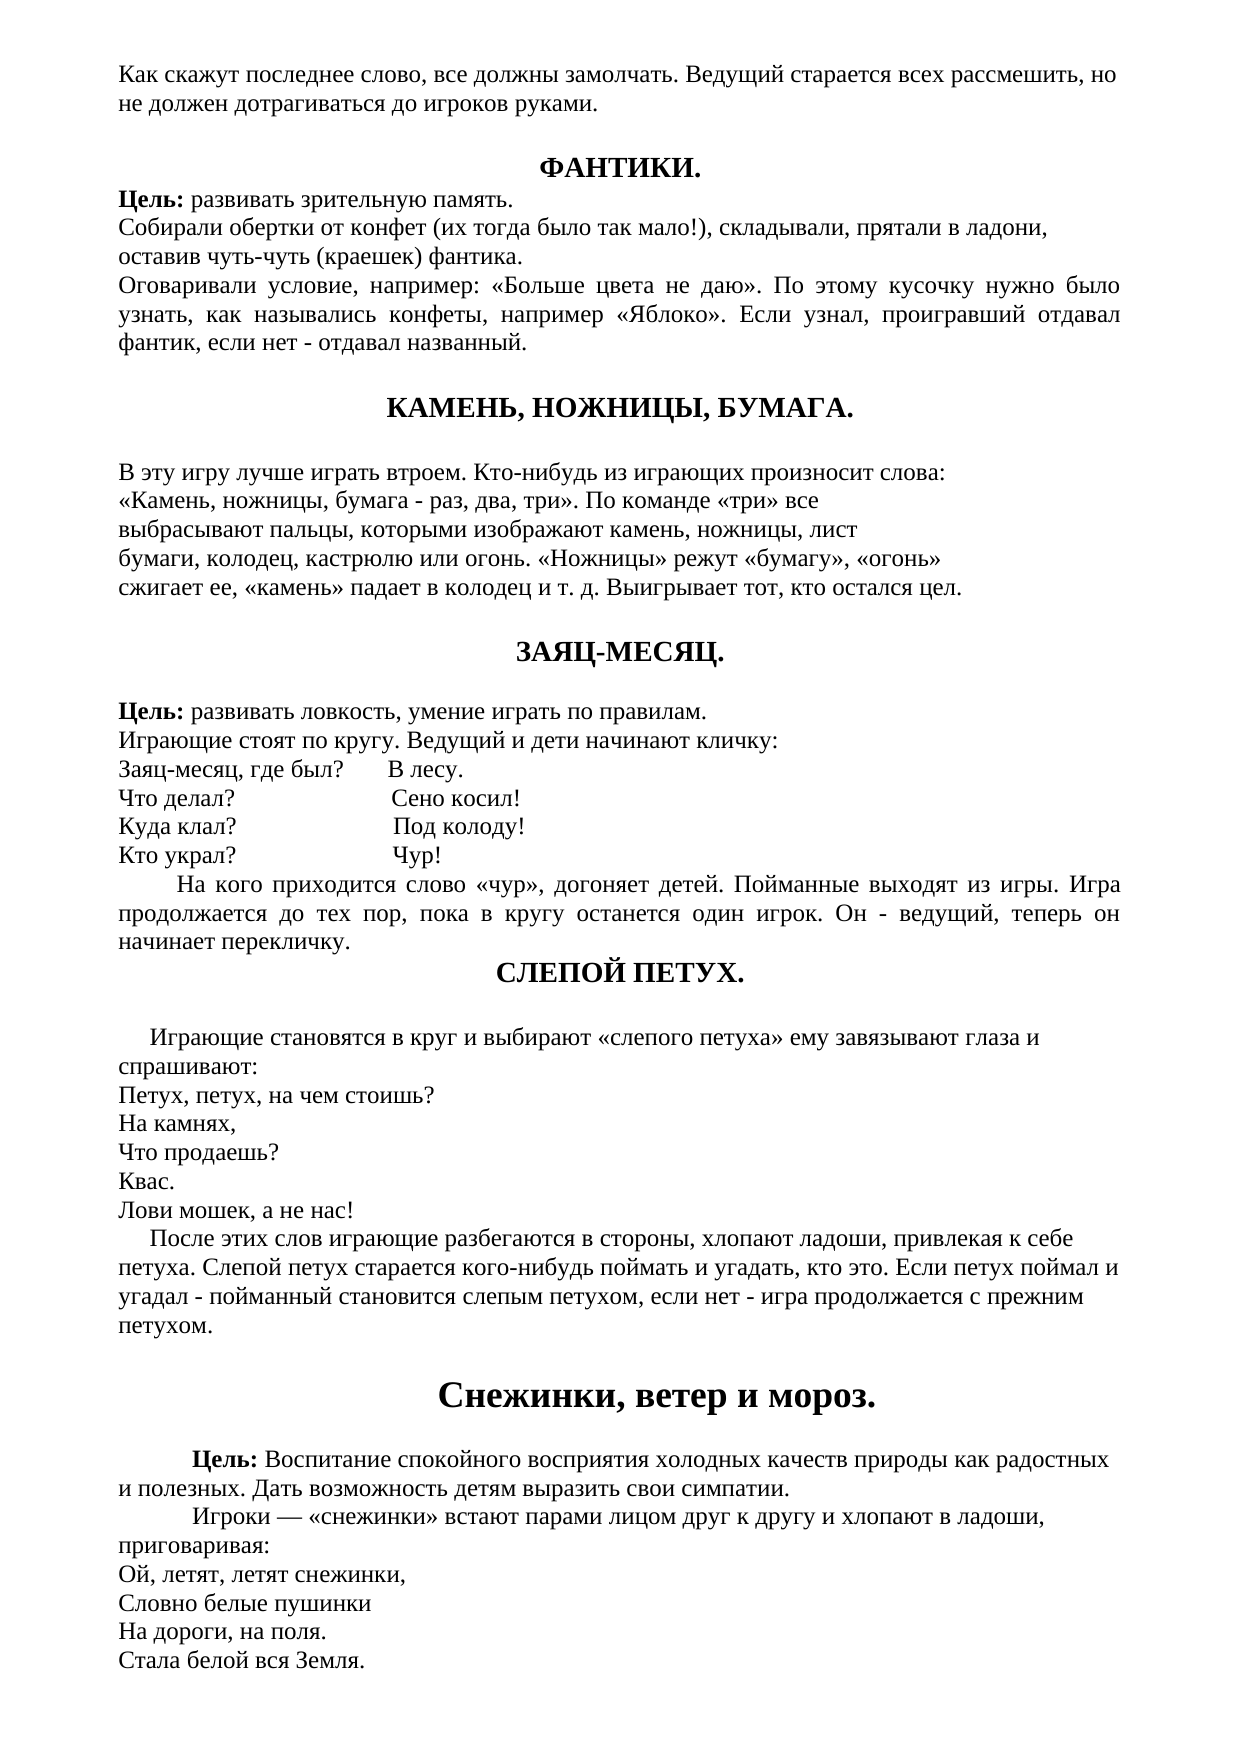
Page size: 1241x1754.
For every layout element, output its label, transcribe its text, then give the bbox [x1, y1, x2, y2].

text СЛЕПОЙ ПЕТУХ. [118, 955, 1122, 989]
text ЗАЯЦ-МЕСЯЦ. [118, 634, 1122, 668]
text выбрасывают пальцы, которыми изображают камень, ножницы, лист [118, 514, 1122, 543]
text Стала белой вся Земля. [118, 1645, 1122, 1674]
text «Камень, ножницы, бумага - раз, два, три». По команде «три» все [118, 486, 1122, 514]
text На камнях, [118, 1108, 1122, 1137]
text Куда клал? Под колоду! [118, 811, 1122, 840]
text Цель: Воспитание спокойного восприятия холодных качеств природы как радостных и полезных. Дать возможность детям выразить свои симпатии. [118, 1444, 1122, 1501]
text Играющие становятся в круг и выбирают «слепого петуха» ему завязывают глаза и спрашивают: [118, 1022, 1122, 1080]
text После этих слов играющие разбегаются в стороны, хлопают ладоши, привлекая к себе петуха. Слепой петух старается кого-нибудь поймать и угадать, кто это. Если петух поймал и угадал - пойманный становится слепым петухом, если нет - игра продолжается с прежним петухом. [118, 1223, 1122, 1338]
text Цель: развивать ловкость, умение играть по правилам. [118, 696, 1122, 725]
text Словно белые пушинки [118, 1588, 1122, 1616]
text Квас. [118, 1166, 1122, 1195]
text ФАНТИКИ. [118, 150, 1122, 184]
text На дороги, на поля. [118, 1616, 1122, 1645]
text сжигает ее, «камень» падает в колодец и т. д. Выигрывает тот, кто остался цел. [118, 572, 1122, 601]
text Лови мошек, а не нас! [118, 1195, 1122, 1223]
text Снежинки, ветер и мороз. [118, 1372, 1122, 1415]
text Что делал? Сено косил! [118, 783, 1122, 811]
text Играющие стоят по кругу. Ведущий и дети начинают кличку: [118, 725, 1122, 754]
text Ой, летят, летят снежинки, [118, 1559, 1122, 1588]
text Цель: развивать зрительную память. [118, 184, 1122, 212]
text Как скажут последнее слово, все должны замолчать. Ведущий старается всех рассмешить, но не должен дотрагиваться до игроков руками. [118, 59, 1122, 117]
text Игроки — «снежинки» встают парами лицом друг к другу и хлопают в ладоши, приговаривая: [118, 1501, 1122, 1559]
text Петух, петух, на чем стоишь? [118, 1080, 1122, 1108]
text Оговаривали условие, например: «Больше цвета не даю». По этому кусочку нужно было узнать, как назывались конфеты, например «Яблоко». Если узнал, проигравший отдавал фантик, если нет - отдавал названный. [118, 270, 1122, 356]
text Кто украл? Чур! [118, 840, 1122, 869]
text Заяц-месяц, где был? В лесу. [118, 754, 1122, 783]
text бумаги, колодец, кастрюлю или огонь. «Ножницы» режут «бумагу», «огонь» [118, 543, 1122, 572]
text На кого приходится слово «чур», догоняет детей. Пойманные выходят из игры. Игра продолжается до тех пор, пока в кругу останется один игрок. Он - ведущий, теперь он начинает перекличку. [118, 869, 1122, 955]
text Что продаешь? [118, 1137, 1122, 1166]
text В эту игру лучше играть втроем. Кто-нибудь из играющих произносит слова: [118, 457, 1122, 486]
text КАМЕНЬ, НОЖНИЦЫ, БУМАГА. [118, 390, 1122, 423]
text Собирали обертки от конфет (их тогда было так мало!), складывали, прятали в ладони, оставив чуть-чуть (краешек) фантика. [118, 212, 1122, 270]
